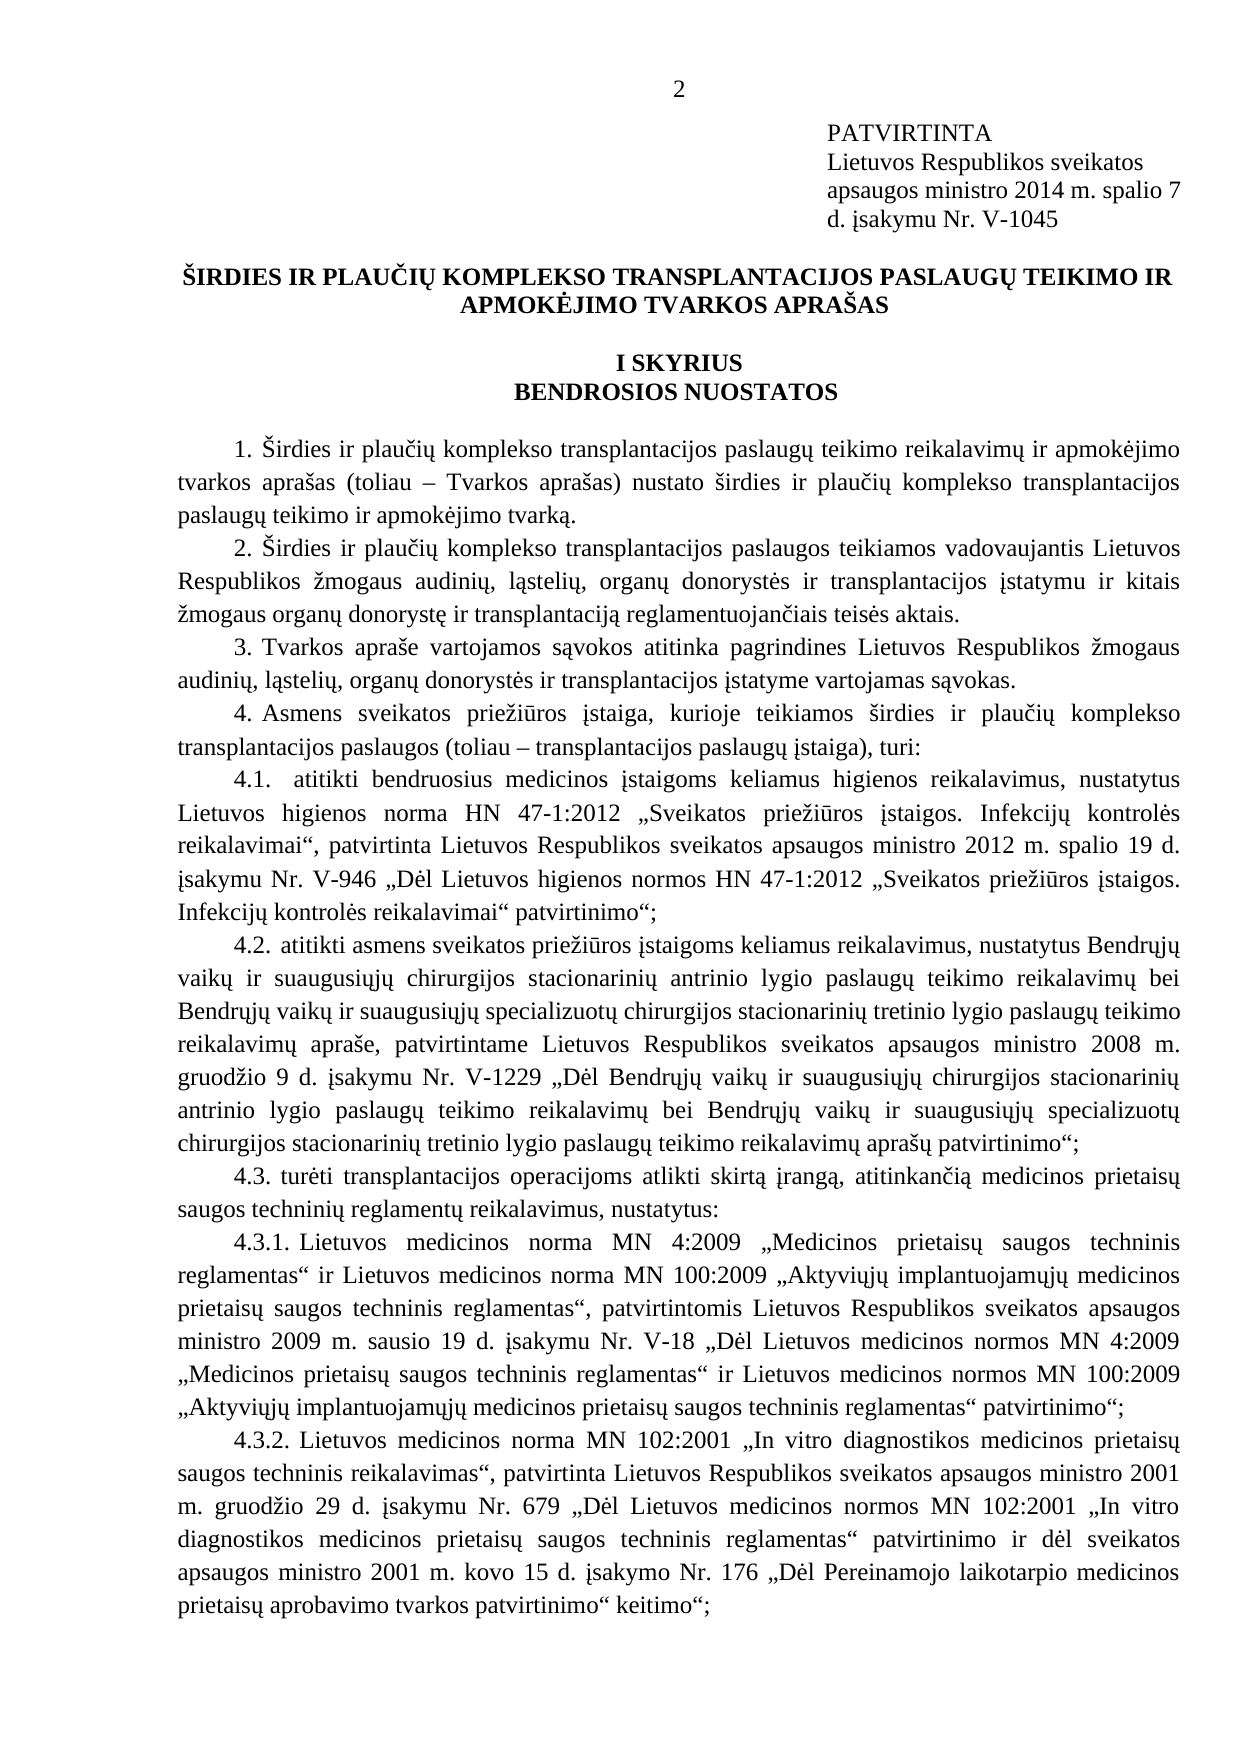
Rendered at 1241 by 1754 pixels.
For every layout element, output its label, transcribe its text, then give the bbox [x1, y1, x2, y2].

text ŠIRDIES ir PLAUČIŲ KOMPLEKSO transplantacijos paslaugų teikimo ir apmokėjimo tvarkOS APRAŠAS [177, 262, 1178, 319]
text Patvirtinta [827, 118, 1181, 147]
text 4.3.2. Lietuvos medicinos norma MN 102:2001 „In vitro diagnostikos medicinos prietaisų saugos techninis reikalavimas“, patvirtinta Lietuvos Respublikos sveikatos apsaugos ministro 2001 m. gruodžio 29 d. įsakymu Nr. 679 „Dėl Lietuvos medicinos normos MN 102:2001 „In vitro diagnostikos medicinos prietaisų saugos techninis reglamentas“ patvirtinimo ir dėl sveikatos apsaugos ministro 2001 m. kovo 15 d. įsakymo Nr. 176 „Dėl Pereinamojo laikotarpio medicinos prietaisų aprobavimo tvarkos patvirtinimo“ keitimo“; [177, 1425, 1181, 1619]
text 4. Asmens sveikatos priežiūros įstaiga, kurioje teikiamos širdies ir plaučių komplekso transplantacijos paslaugos (toliau – transplantacijos paslaugų įstaiga), turi: [177, 698, 1181, 760]
text 1. Širdies ir plaučių komplekso transplantacijos paslaugų teikimo reikalavimų ir apmokėjimo tvarkos aprašas (toliau – Tvarkos aprašas) nustato širdies ir plaučių komplekso transplantacijos paslaugų teikimo ir apmokėjimo tvarką. [177, 434, 1181, 529]
text 4.3. turėti transplantacijos operacijoms atlikti skirtą įrangą, atitinkančią medicinos prietaisų saugos techninių reglamentų reikalavimus, nustatytus: [177, 1161, 1181, 1223]
text Bendrosios nuostatos [177, 377, 1181, 406]
text 4.1. atitikti bendruosius medicinos įstaigoms keliamus higienos reikalavimus, nustatytus Lietuvos higienos norma HN 47-1:2012 „Sveikatos priežiūros įstaigos. Infekcijų kontrolės reikalavimai“, patvirtinta Lietuvos Respublikos sveikatos apsaugos ministro 2012 m. spalio 19 d. įsakymu Nr. V-946 „Dėl Lietuvos higienos normos HN 47-1:2012 „Sveikatos priežiūros įstaigos. Infekcijų kontrolės reikalavimai“ patvirtinimo“; [177, 764, 1181, 925]
text I SKYRIUS [177, 348, 1181, 377]
text 3. Tvarkos apraše vartojamos sąvokos atitinka pagrindines Lietuvos Respublikos žmogaus audinių, ląstelių, organų donorystės ir transplantacijos įstatyme vartojamas sąvokas. [177, 632, 1181, 694]
text 2. Širdies ir plaučių komplekso transplantacijos paslaugos teikiamos vadovaujantis Lietuvos Respublikos žmogaus audinių, ląstelių, organų donorystės ir transplantacijos įstatymu ir kitais žmogaus organų donorystę ir transplantaciją reglamentuojančiais teisės aktais. [177, 533, 1181, 628]
text 4.2. atitikti asmens sveikatos priežiūros įstaigoms keliamus reikalavimus, nustatytus Bendrųjų vaikų ir suaugusiųjų chirurgijos stacionarinių antrinio lygio paslaugų teikimo reikalavimų bei Bendrųjų vaikų ir suaugusiųjų specializuotų chirurgijos stacionarinių tretinio lygio paslaugų teikimo reikalavimų apraše, patvirtintame Lietuvos Respublikos sveikatos apsaugos ministro 2008 m. gruodžio 9 d. įsakymu Nr. V-1229 „Dėl Bendrųjų vaikų ir suaugusiųjų chirurgijos stacionarinių antrinio lygio paslaugų teikimo reikalavimų bei Bendrųjų vaikų ir suaugusiųjų specializuotų chirurgijos stacionarinių tretinio lygio paslaugų teikimo reikalavimų aprašų patvirtinimo“; [177, 930, 1181, 1157]
text Lietuvos Respublikos sveikatos apsaugos ministro 2014 m. spalio 7 d. įsakymu Nr. V-1045 [827, 147, 1181, 233]
text 4.3.1. Lietuvos medicinos norma MN 4:2009 „Medicinos prietaisų saugos techninis reglamentas“ ir Lietuvos medicinos norma MN 100:2009 „Aktyviųjų implantuojamųjų medicinos prietaisų saugos techninis reglamentas“, patvirtintomis Lietuvos Respublikos sveikatos apsaugos ministro 2009 m. sausio 19 d. įsakymu Nr. V-18 „Dėl Lietuvos medicinos normos MN 4:2009 „Medicinos prietaisų saugos techninis reglamentas“ ir Lietuvos medicinos normos MN 100:2009 „Aktyviųjų implantuojamųjų medicinos prietaisų saugos techninis reglamentas“ patvirtinimo“; [177, 1227, 1181, 1421]
